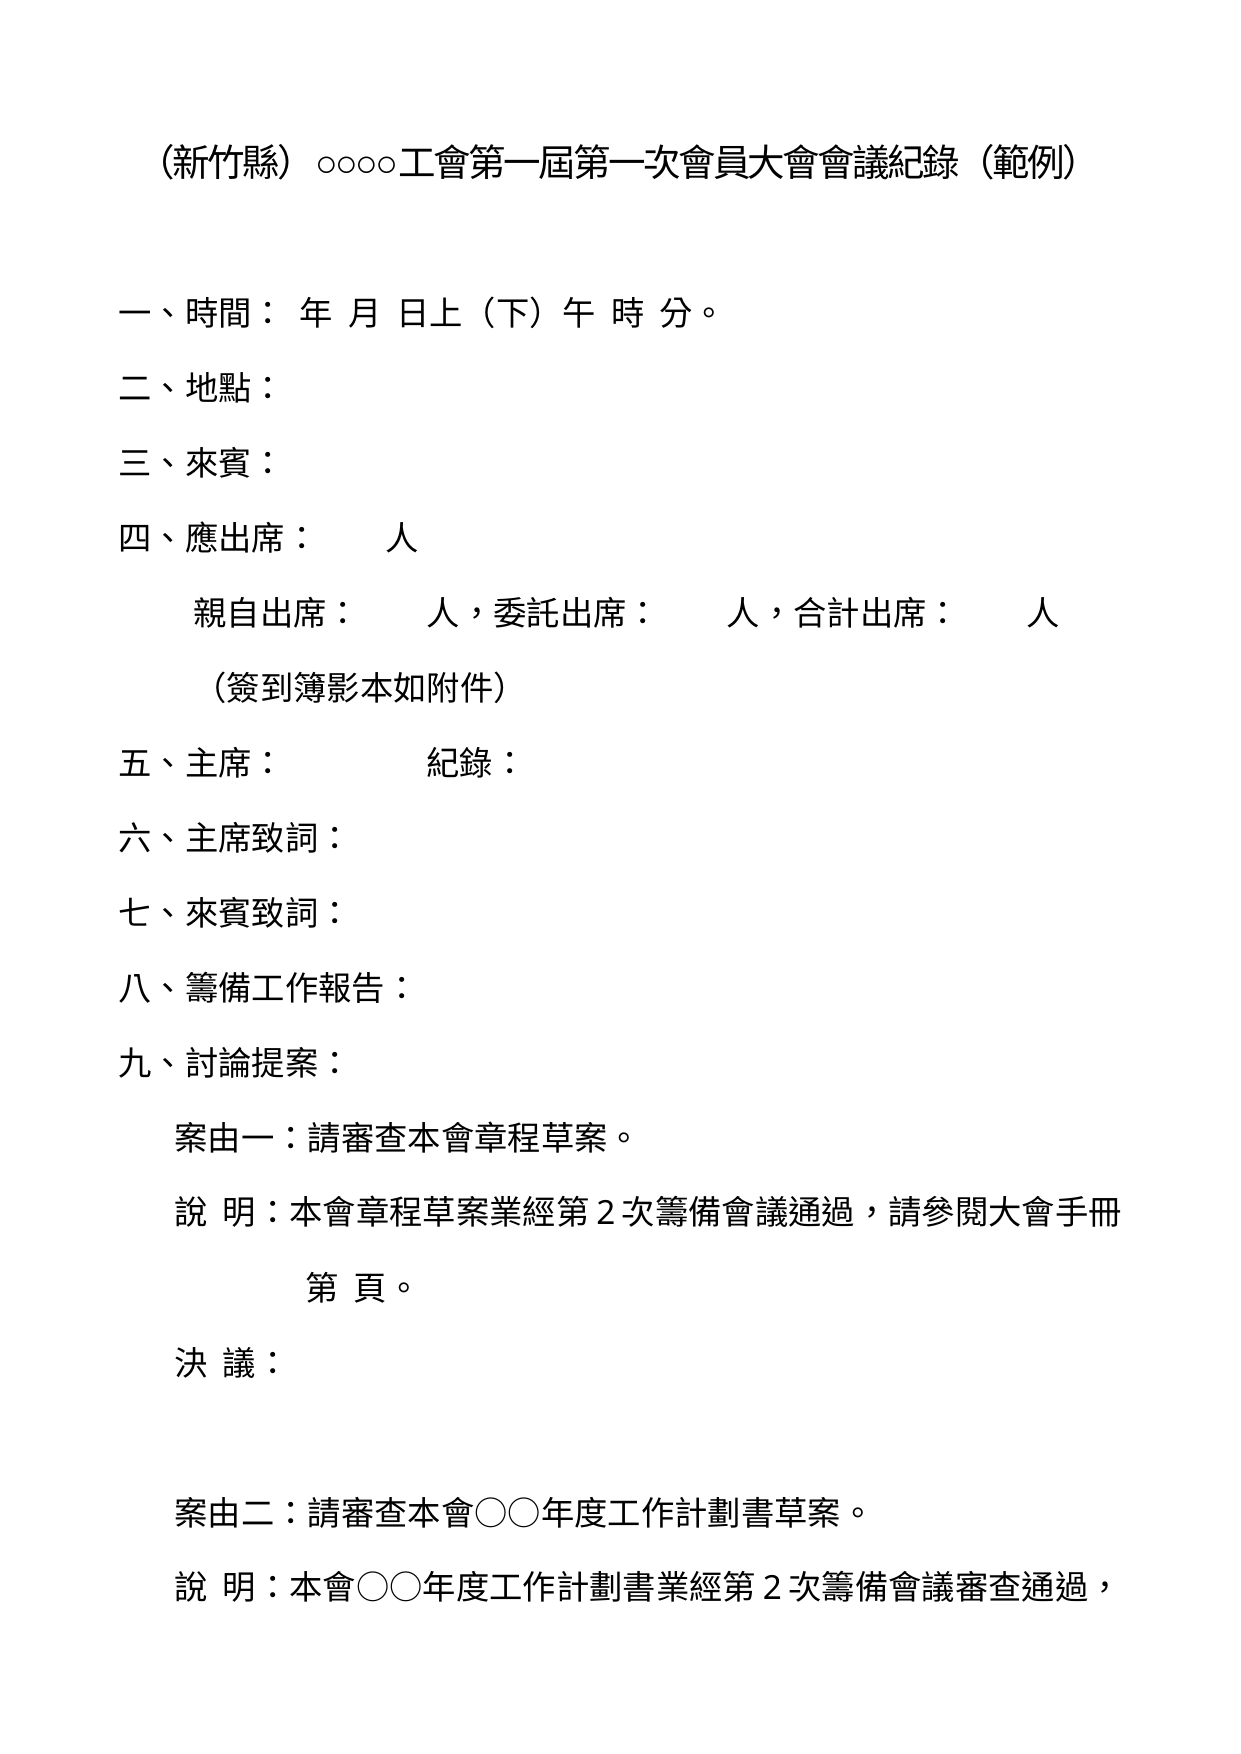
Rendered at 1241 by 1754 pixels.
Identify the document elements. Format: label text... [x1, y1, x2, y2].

text 二、地點： [118, 348, 1122, 423]
text 九、討論提案： [118, 1023, 1122, 1098]
text 七、來賓致詞： [118, 873, 1122, 948]
text 說 明：本會章程草案業經第2次籌備會議通過，請參閱大會手冊第 頁。 [174, 1173, 1122, 1323]
text 六、主席致詞： [118, 798, 1122, 873]
text （新竹縣）○○○○工會第一屆第一次會員大會會議紀錄（範例） [118, 123, 1122, 198]
text 說 明：本會○○年度工作計劃書業經第2次籌備會議審查通過， [174, 1548, 1122, 1623]
text 決 議： [174, 1323, 1122, 1398]
text 一、時間： 年 月 日上（下）午 時 分。 [118, 273, 1122, 348]
text 親自出席： 人，委託出席： 人，合計出席： 人 [193, 573, 1122, 648]
text 案由二：請審查本會○○年度工作計劃書草案。 [174, 1473, 1122, 1548]
text 案由一：請審查本會章程草案。 [174, 1098, 1122, 1173]
text （簽到簿影本如附件） [193, 648, 1122, 723]
text 四、應出席： 人 [118, 498, 1122, 573]
text 五、主席： 紀錄： [118, 723, 1122, 798]
text 三、來賓： [118, 423, 1122, 498]
text 八、籌備工作報告： [118, 948, 1122, 1023]
